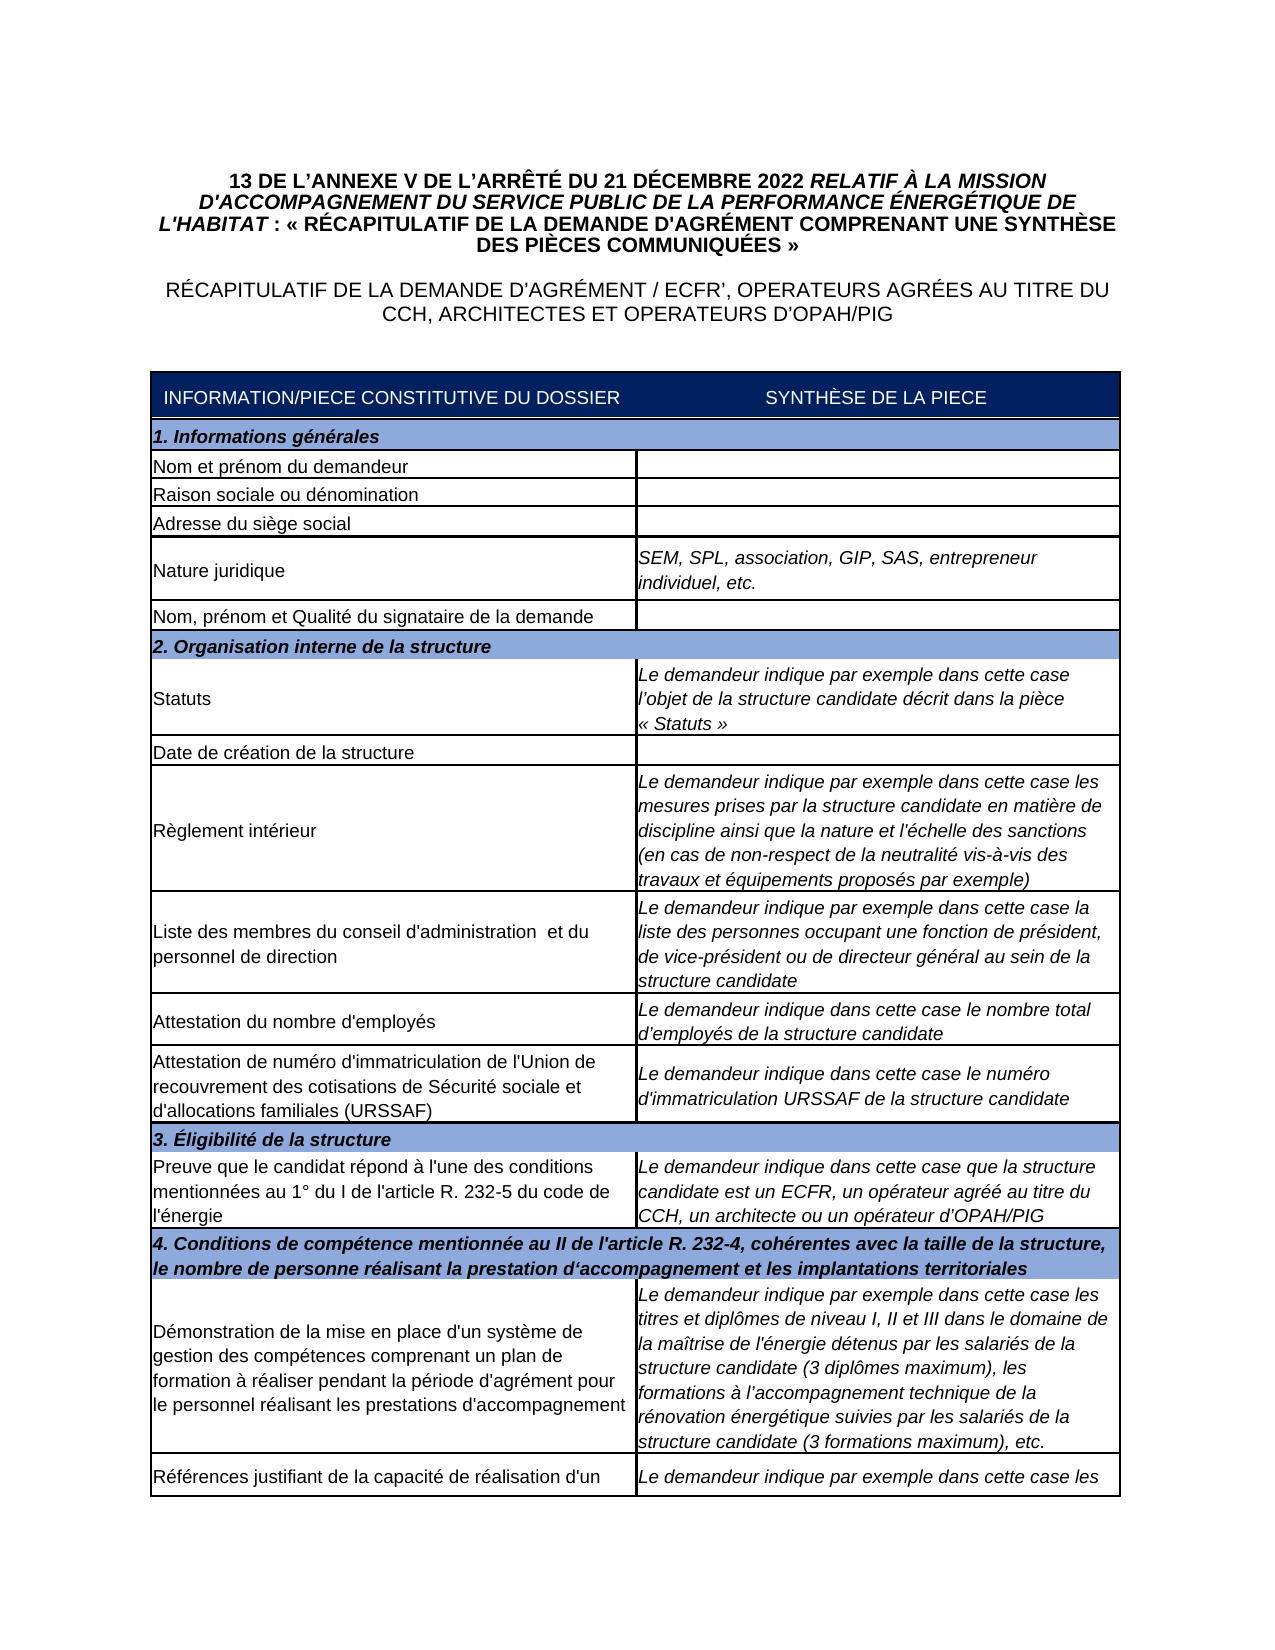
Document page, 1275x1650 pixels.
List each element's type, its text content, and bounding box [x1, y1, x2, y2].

table_cell 1. Informations générales [152, 420, 636, 449]
table_cell Le demandeur indique par exemple dans cette case les titres et diplômes de niveau I, II et III dans le domaine de la maîtrise de l'énergie détenus par les salariés de la structure candidate (3 diplômes maximum), les formations à l’accompagnement technique de la rénovation énergétique suivies par les salariés de la structure candidate (3 formations maximum), etc. [638, 1279, 1119, 1452]
table_cell [638, 451, 1119, 477]
table_cell Preuve que le candidat répond à l'une des conditions mentionnées au 1° du I de l'article R. 232-5 du code de l'énergie [152, 1152, 635, 1227]
table_cell 4. Conditions de compétence mentionnée au II de l'article R. 232-4, cohérentes avec la taille de la structure, le nombre de personne réalisant la prestation d‘accompagnement et les implantations territoriales [152, 1229, 1119, 1279]
table_cell [638, 479, 1119, 505]
table_header SYNTHÈSE DE LA PIECE [633, 373, 1119, 417]
table_cell [636, 420, 826, 449]
table_cell Le demandeur indique dans cette case que la structure candidate est un ECFR, un opérateur agréé au titre du CCH, un architecte ou un opérateur d’OPAH/PIG [638, 1152, 1119, 1227]
table_cell Le demandeur indique dans cette case le nombre total d’employés de la structure candidate [638, 994, 1119, 1044]
table_cell Statuts [152, 659, 635, 734]
text RÉCAPITULATIF DE LA DEMANDE D’AGRÉMENT / ECFR’, OPERATEURS AGRÉES AU TITRE DU CCH, ARCHITECTES ET OPERATEURS D’OPAH/PIG [150, 278, 1125, 326]
table_cell [826, 420, 956, 449]
text 13 DE L’ANNEXE V DE L’ARRÊTÉ DU 21 DÉCEMBRE 2022 RELATIF À LA MISSION D'ACCOMPAGNEMENT DU SERVICE PUBLIC DE LA PERFORMANCE ÉNERGÉTIQUE DE L'HABITAT : « RÉCAPITULATIF DE LA DEMANDE D'AGRÉMENT COMPRENANT UNE SYNTHÈSE DES PIÈCES COMMUNIQUÉES » [150, 171, 1125, 257]
table_cell Références justifiant de la capacité de réalisation d'un [152, 1454, 635, 1495]
table_cell SEM, SPL, association, GIP, SAS, entrepreneur individuel, etc. [638, 538, 1119, 598]
table_cell [638, 507, 1119, 535]
table_cell [638, 601, 1119, 629]
table_cell Démonstration de la mise en place d'un système de gestion des compétences comprenant un plan de formation à réaliser pendant la période d'agrément pour le personnel réalisant les prestations d'accompagnement [152, 1279, 635, 1452]
table_cell Le demandeur indique dans cette case le numéro d'immatriculation URSSAF de la structure candidate [638, 1046, 1119, 1121]
table_cell Nature juridique [152, 538, 635, 598]
table_cell 2. Organisation interne de la structure [152, 631, 1119, 659]
table_cell Nom, prénom et Qualité du signataire de la demande [152, 601, 635, 629]
table_cell Attestation de numéro d'immatriculation de l'Union de recouvrement des cotisations de Sécurité sociale et d'allocations familiales (URSSAF) [152, 1046, 635, 1121]
table_cell Attestation du nombre d'employés [152, 994, 635, 1044]
table_cell 3. Éligibilité de la structure [152, 1124, 1119, 1152]
table_cell Adresse du siège social [152, 507, 635, 535]
table_cell Règlement intérieur [152, 766, 635, 890]
table_header INFORMATION/PIECE CONSTITUTIVE DU DOSSIER [152, 373, 633, 417]
table_cell Le demandeur indique par exemple dans cette case la liste des personnes occupant une fonction de président, de vice-président ou de directeur général au sein de la structure candidate [638, 892, 1119, 992]
table_cell Raison sociale ou dénomination [152, 479, 635, 505]
table_cell Liste des membres du conseil d'administration et du personnel de direction [152, 892, 635, 992]
table_cell Le demandeur indique par exemple dans cette case les mesures prises par la structure candidate en matière de discipline ainsi que la nature et l'échelle des sanctions (en cas de non-respect de la neutralité vis-à-vis des travaux et équipements proposés par exemple) [638, 766, 1119, 890]
table_cell [638, 736, 1119, 764]
table_cell [956, 420, 1119, 449]
table_cell Nom et prénom du demandeur [152, 451, 635, 477]
table_cell Le demandeur indique par exemple dans cette case l’objet de la structure candidate décrit dans la pièce « Statuts » [638, 659, 1119, 734]
table_cell Le demandeur indique par exemple dans cette case les [638, 1454, 1119, 1495]
table_cell Date de création de la structure [152, 736, 635, 764]
